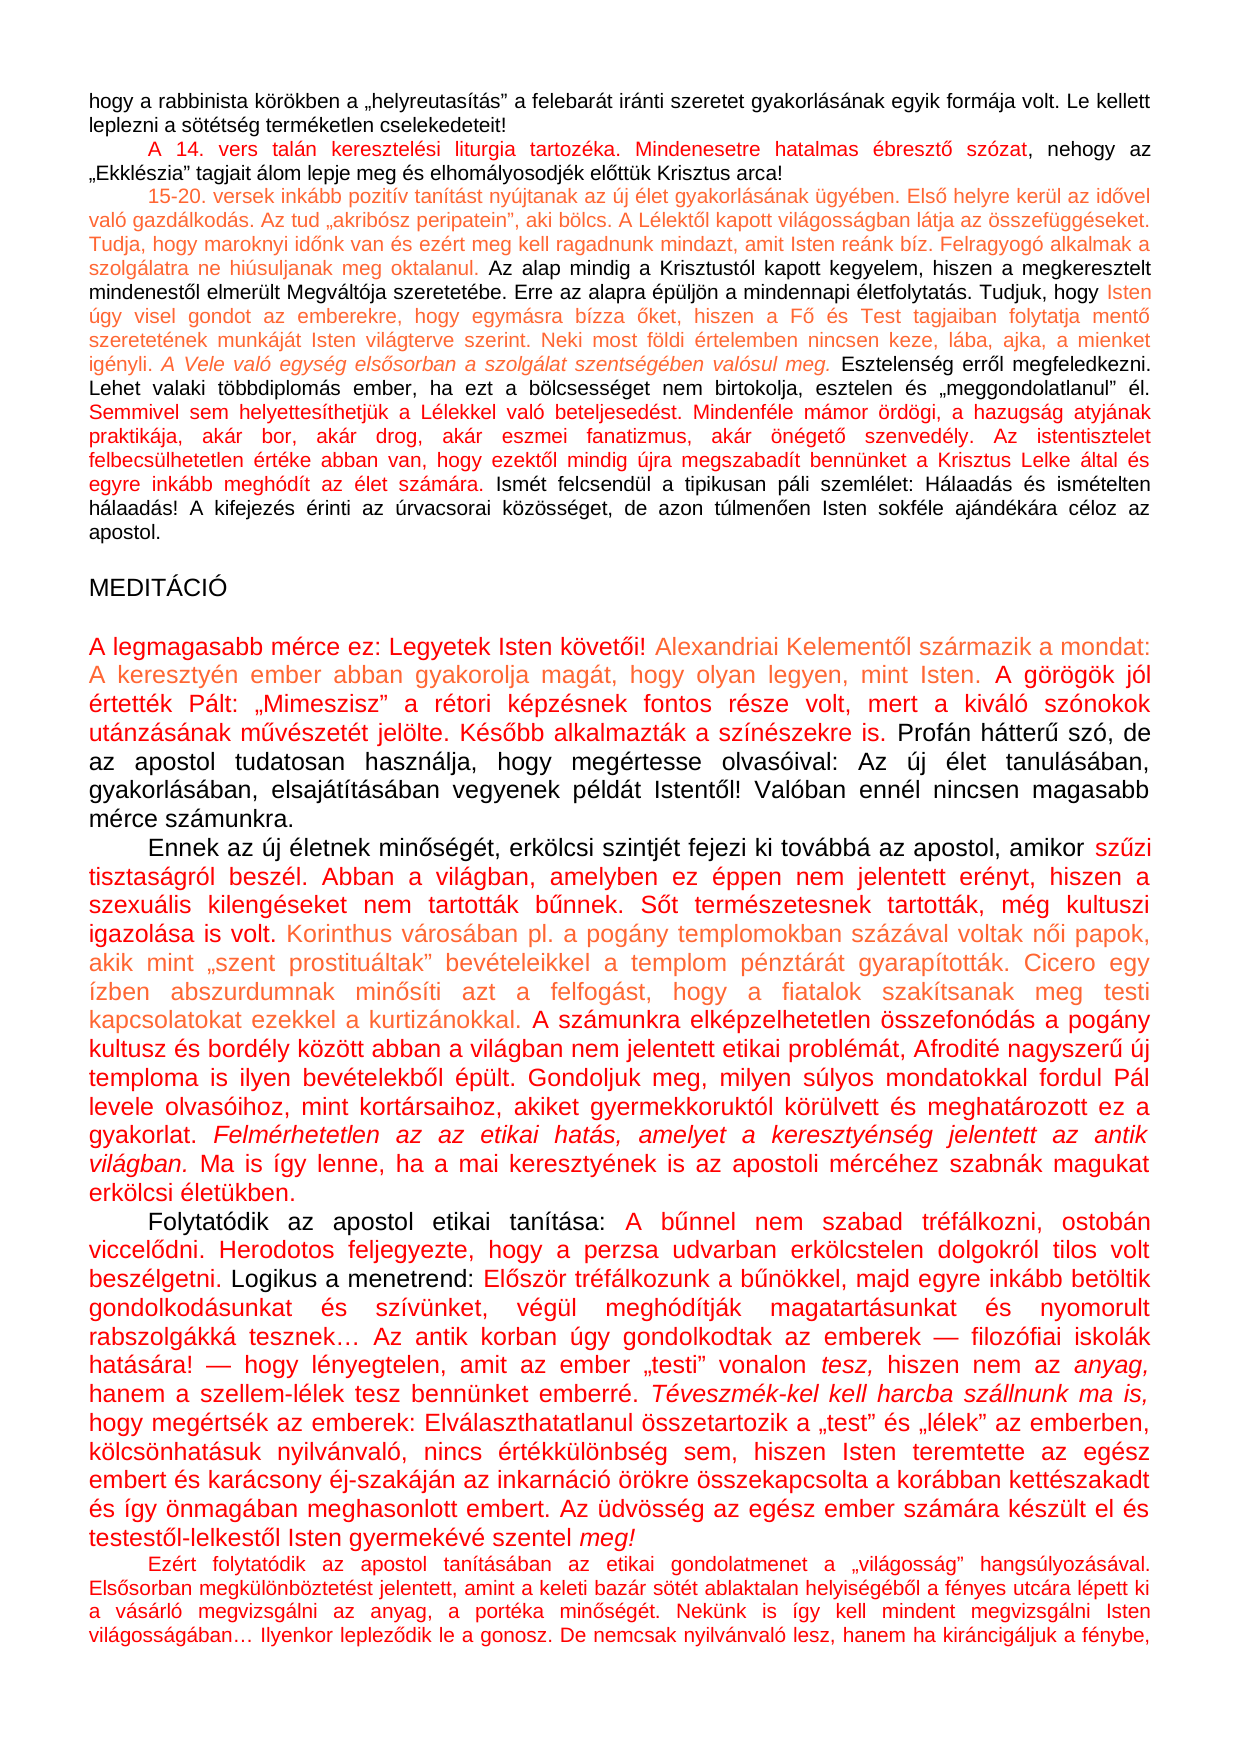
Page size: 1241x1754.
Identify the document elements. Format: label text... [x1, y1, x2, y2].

text Ennek az új életnek minőségét, erkölcsi szintjét fejezi ki továbbá az apostol, amikor szűzi tisztaságról beszél. Abban a világban, amelyben ez éppen nem jelentett erényt, hiszen a szexuális kilengéseket nem tartották bűnnek. Sőt természetesnek tartották, még kultuszi igazolása is volt. Korinthus városában pl. a pogány templomokban százával voltak női papok, akik mint „szent prostituáltak” bevételeikkel a templom pénztárát gyarapították. Cicero egy ízben abszurdumnak minősíti azt a felfogást, hogy a fiatalok szakítsanak meg testi kapcsolatokat ezekkel a kurtizánokkal. A számunkra elképzelhetetlen összefonódás a pogány kultusz és bordély között abban a világban nem jelentett etikai problémát, Afrodité nagyszerű új temploma is ilyen bevételekből épült. Gondoljuk meg, milyen súlyos mondatokkal fordul Pál levele olvasóihoz, mint kortársaihoz, akiket gyermekkoruktól körülvett és meghatározott ez a gyakorlat. Felmérhetetlen az az etikai hatás, amelyet a keresztyénség jelentett az antik világban. Ma is így lenne, ha a mai keresztyének is az apostoli mércéhez szabnák magukat erkölcsi életükben. [88, 833, 1152, 1206]
text 15-20. versek inkább pozitív tanítást nyújtanak az új élet gyakorlásának ügyében. Első helyre kerül az idővel való gazdálkodás. Az tud „akribósz peripatein”, aki bölcs. A Lélektől kapott világosságban látja az összefüggéseket. Tudja, hogy maroknyi időnk van és ezért meg kell ragadnunk mindazt, amit Isten reánk bíz. Felragyogó alkalmak a szolgálatra ne hiúsuljanak meg oktalanul. Az alap mindig a Krisztustól kapott kegyelem, hiszen a megkeresztelt mindenestől elmerült Megváltója szeretetébe. Erre az alapra épüljön a mindennapi életfolytatás. Tudjuk, hogy Isten úgy visel gondot az emberekre, hogy egymásra bízza őket, hiszen a Fő és Test tagjaiban folytatja mentő szeretetének munkáját Isten világterve szerint. Neki most földi értelemben nincsen keze, lába, ajka, a mienket igényli. A Vele való egység elsősorban a szolgálat szentségében valósul meg. Esztelenség erről megfeledkezni. Lehet valaki többdiplomás ember, ha ezt a bölcsességet nem birtokolja, esztelen és „meggondolatlanul” él. Semmivel sem helyettesíthetjük a Lélekkel való beteljesedést. Mindenféle mámor ördögi, a hazugság atyjának praktikája, akár bor, akár drog, akár eszmei fanatizmus, akár önégető szenvedély. Az istentisztelet felbecsülhetetlen értéke abban van, hogy ezektől mindig újra megszabadít bennünket a Krisztus Lelke által és egyre inkább meghódít az élet számára. Ismét felcsendül a tipikusan páli szemlélet: Hálaadás és ismételten hálaadás! A kifejezés érinti az úrvacsorai közösséget, de azon túlmenően Isten sokféle ajándékára céloz az apostol. [88, 184, 1152, 544]
text Folytatódik az apostol etikai tanítása: A bűnnel nem szabad tréfálkozni, ostobán viccelődni. Herodotos feljegyezte, hogy a perzsa udvarban erkölcstelen dolgokról tilos volt beszélgetni. Logikus a menetrend: Először tréfálkozunk a bűnökkel, majd egyre inkább betöltik gondolkodásunkat és szívünket, végül meghódítják magatartásunkat és nyomorult rabszolgákká tesznek… Az antik korban úgy gondolkodtak az emberek — filozófiai iskolák hatására! — hogy lényegtelen, amit az ember „testi” vonalon tesz, hiszen nem az anyag, hanem a szellem-lélek tesz bennünket emberré. Téveszmék-kel kell harcba szállnunk ma is, hogy megértsék az emberek: Elválaszthatatlanul összetartozik a „test” és „lélek” az emberben, kölcsönhatásuk nyilvánvaló, nincs értékkülönbség sem, hiszen Isten teremtette az egész embert és karácsony éj-szakáján az inkarnáció örökre összekapcsolta a korábban kettészakadt és így önmagában meghasonlott embert. Az üdvösség az egész ember számára készült el és testestől-lelkestől Isten gyermekévé szentel meg! [88, 1206, 1152, 1551]
text MEDITÁCIÓ [88, 573, 1152, 602]
text A 14. vers talán keresztelési liturgia tartozéka. Mindenesetre hatalmas ébresztő szózat, nehogy az „Ekklészia” tagjait álom lepje meg és elhomályosodjék előttük Krisztus arca! [88, 136, 1152, 184]
text A legmagasabb mérce ez: Legyetek Isten követői! Alexandriai Kelementől származik a mondat: A keresztyén ember abban gyakorolja magát, hogy olyan legyen, mint Isten. A görögök jól értették Pált: „Mimeszisz” a rétori képzésnek fontos része volt, mert a kiváló szónokok utánzásának művészetét jelölte. Később alkalmazták a színészekre is. Profán hátterű szó, de az apostol tudatosan használja, hogy megértesse olvasóival: Az új élet tanulásában, gyakorlásában, elsajátításában vegyenek példát Istentől! Valóban ennél nincsen magasabb mérce számunkra. [88, 631, 1152, 833]
text Ezért folytatódik az apostol tanításában az etikai gondolatmenet a „világosság” hangsúlyozásával. Elsősorban megkülönböztetést jelentett, amint a keleti bazár sötét ablaktalan helyiségéből a fényes utcára lépett ki a vásárló megvizsgálni az anyag, a portéka minőségét. Nekünk is így kell mindent megvizsgálni Isten világosságában… Ilyenkor lepleződik le a gonosz. De nemcsak nyilvánvaló lesz, hanem ha kiráncigáljuk a fénybe, [88, 1551, 1152, 1647]
text hogy a rabbinista körökben a „helyreutasítás” a felebarát iránti szeretet gyakorlásának egyik formája volt. Le kellett leplezni a sötétség terméketlen cselekedeteit! [88, 88, 1152, 136]
